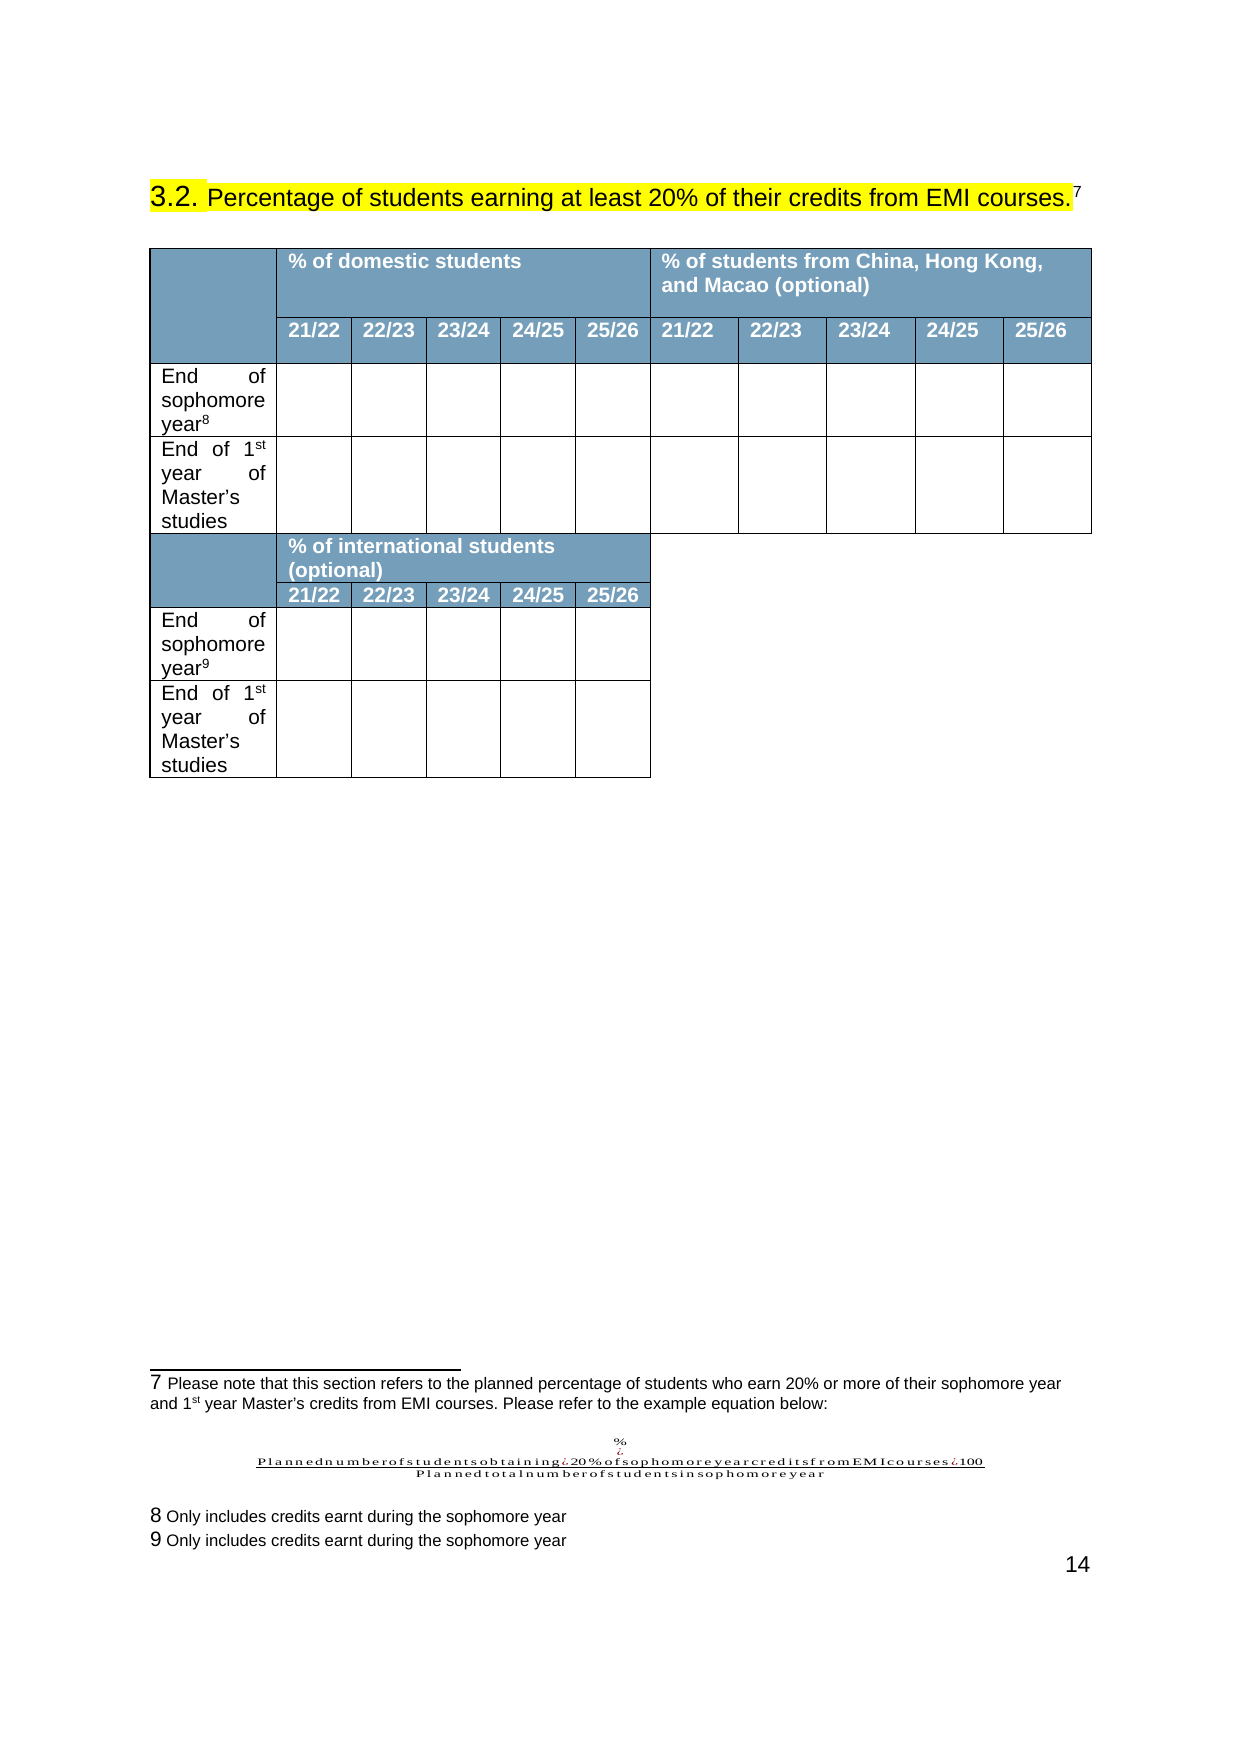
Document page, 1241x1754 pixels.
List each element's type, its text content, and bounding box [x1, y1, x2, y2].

table_cell [827, 582, 915, 607]
table_cell [827, 437, 915, 533]
table_cell % of international students (optional) [277, 534, 650, 582]
table_cell [501, 364, 575, 436]
table_cell 23/24 [827, 318, 915, 363]
table_cell [277, 608, 351, 680]
table_cell End of 1st year of Master’s studies [151, 437, 276, 533]
table_cell [739, 534, 827, 582]
table_cell [651, 582, 738, 607]
table_cell [739, 364, 826, 436]
table_cell [501, 608, 575, 680]
table_cell [1004, 582, 1092, 607]
table_cell 25/26 [576, 318, 650, 363]
table_cell 22/23 [739, 318, 826, 363]
table_cell [739, 607, 827, 680]
table_header [151, 249, 276, 363]
table_cell [739, 582, 827, 607]
table_cell [1004, 437, 1091, 533]
table_cell [651, 437, 738, 533]
table_cell [576, 681, 650, 777]
table_cell [352, 608, 426, 680]
table_cell 23/24 [427, 318, 500, 363]
table_cell [1004, 534, 1092, 582]
table_cell 24/25 [916, 318, 1003, 363]
table_cell [916, 364, 1003, 436]
table_cell [827, 534, 915, 582]
table_cell [827, 607, 915, 680]
table_cell [739, 680, 827, 777]
table_cell 25/26 [1004, 318, 1091, 363]
table_cell [651, 364, 738, 436]
table_cell [352, 364, 426, 436]
text Please note that this section refers to the planned percentage of students who earn 20% or more of their sophomore year and 1st year Master’s credits from EMI courses. Please refer to the example equation below: [150, 1370, 1090, 1413]
table_cell [352, 681, 426, 777]
table_cell 23/24 [427, 583, 500, 607]
table_cell [427, 437, 500, 533]
table_cell 24/25 [501, 583, 575, 607]
table_header % of domestic students [277, 249, 650, 317]
table_cell [915, 534, 1003, 582]
table_cell [427, 681, 500, 777]
table_cell 21/22 [651, 318, 738, 363]
table_cell [827, 680, 915, 777]
table_cell [352, 437, 426, 533]
table_cell [151, 534, 276, 607]
table_cell [651, 680, 738, 777]
table_cell [277, 681, 351, 777]
table_cell [915, 607, 1003, 680]
table_cell End of 1st year of Master’s studies [151, 681, 276, 777]
table_cell [576, 364, 650, 436]
table_header % of students from China, Hong Kong, and Macao (optional) [651, 249, 1091, 317]
table_cell [739, 437, 826, 533]
text 3.2. Percentage of students earning at least 20% of their credits from EMI courses. [150, 179, 1090, 212]
table_cell [651, 534, 738, 582]
table_cell [827, 364, 915, 436]
table_cell [277, 437, 351, 533]
table_cell 25/26 [576, 583, 650, 607]
table_cell End of sophomore year [151, 608, 276, 680]
table_cell [277, 364, 351, 436]
table_cell [1004, 607, 1092, 680]
table_cell 21/22 [277, 583, 351, 607]
table_cell 24/25 [501, 318, 575, 363]
table_cell [916, 437, 1003, 533]
table_cell 22/23 [352, 318, 426, 363]
table_cell [1004, 364, 1091, 436]
table_cell End of sophomore year [151, 364, 276, 436]
table_cell 22/23 [352, 583, 426, 607]
table_cell [501, 681, 575, 777]
table_cell 21/22 [277, 318, 351, 363]
table_cell [1004, 680, 1092, 777]
table_cell [427, 364, 500, 436]
table_cell [915, 680, 1003, 777]
table_cell [651, 607, 738, 680]
table_cell [915, 582, 1003, 607]
table_cell [427, 608, 500, 680]
table_cell [576, 437, 650, 533]
table_cell [576, 608, 650, 680]
table_cell [501, 437, 575, 533]
